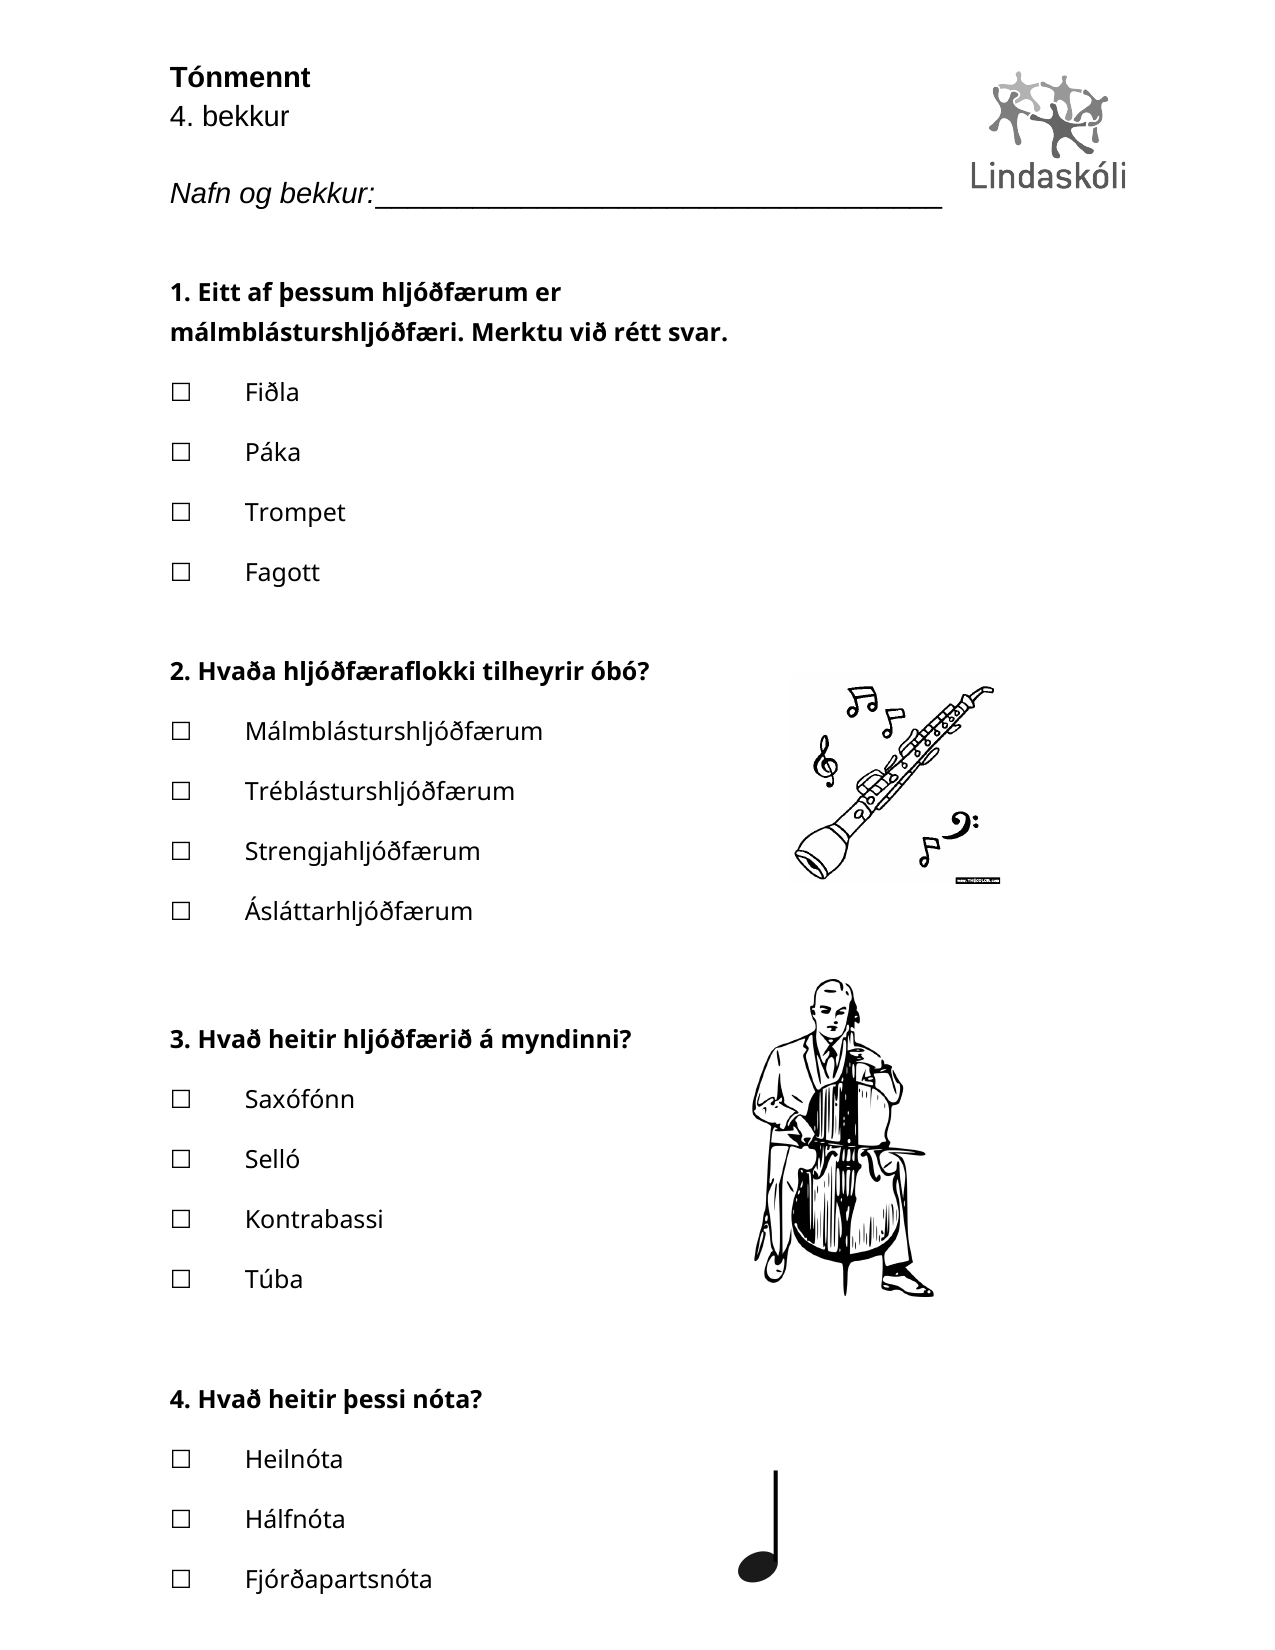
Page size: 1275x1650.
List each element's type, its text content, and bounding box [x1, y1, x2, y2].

text ☐ Fiðla [169, 374, 1125, 408]
text ☐ Selló [169, 1141, 752, 1176]
text [934, 1201, 1125, 1236]
text [934, 1141, 1125, 1176]
text ☐ Túba [169, 1261, 752, 1296]
text Tónmennt [169, 60, 1125, 94]
text 1. Eitt af þessum hljóðfærum er málmblásturshljóðfæri. Merktu við rétt svar. [169, 275, 1125, 348]
text ☐ Fjórðapartsnóta [169, 1561, 719, 1596]
text ☐ Saxófónn [169, 1081, 752, 1116]
text [801, 1501, 1125, 1536]
text ☐ Málmblásturshljóðfærum [169, 713, 789, 747]
text ☐ Fagott [169, 554, 1125, 627]
picture [752, 979, 934, 1297]
text [801, 1561, 1125, 1596]
text ☐ Heilnóta [169, 1441, 1125, 1476]
text ☐ Kontrabassi [169, 1201, 752, 1236]
text ☐ Ásláttarhljóðfærum [169, 893, 1125, 997]
text [1001, 833, 1125, 867]
picture [719, 1461, 801, 1597]
text ☐ Páka [169, 434, 1125, 468]
text ☐ Trompet [169, 494, 1125, 528]
text 4. bekkur [169, 99, 971, 132]
text ☐ Hálfnóta [169, 1501, 719, 1536]
text 4. Hvað heitir þessi nóta? [169, 1381, 1125, 1416]
picture [789, 673, 1001, 884]
text 3. Hvað heitir hljóðfærið á myndinni? [169, 1021, 752, 1056]
text ☐ Tréblásturshljóðfærum [169, 773, 789, 807]
picture [971, 71, 1125, 189]
text 2. Hvaða hljóðfæraflokki tilheyrir óbó? [169, 653, 1125, 687]
text Nafn og bekkur:___________________________________ [169, 176, 1125, 209]
text ☐ Strengjahljóðfærum [169, 833, 789, 867]
text [1001, 773, 1125, 807]
text [934, 1021, 1125, 1056]
text [934, 1261, 1125, 1296]
text [934, 1081, 1125, 1116]
text [1001, 713, 1125, 747]
